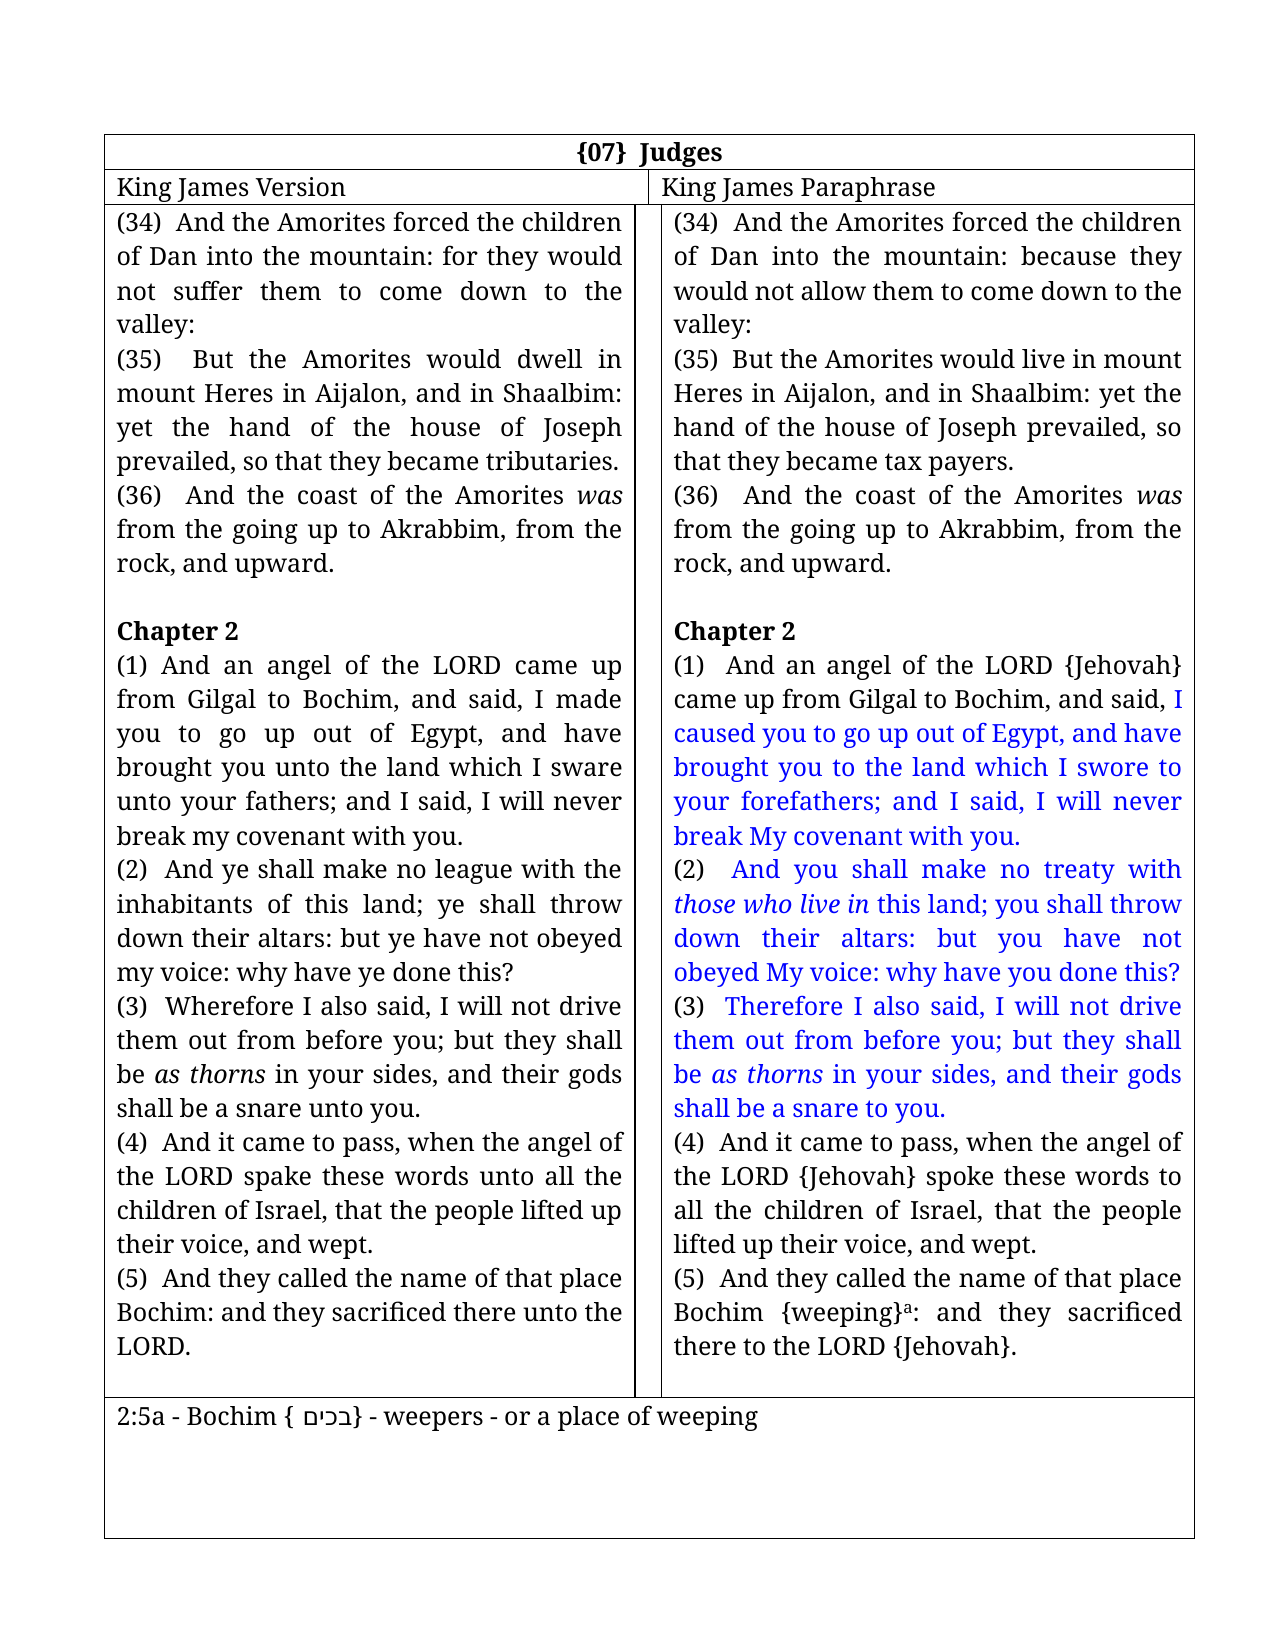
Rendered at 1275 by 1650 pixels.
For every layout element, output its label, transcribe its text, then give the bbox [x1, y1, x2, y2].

table_cell 2:5a - Bochim { בכים} - weepers - or a place of weeping [105, 1398, 1194, 1537]
table_header {07} Judges [105, 135, 1194, 169]
table_cell King James Paraphrase [649, 170, 1194, 204]
table_cell (34) And the Amorites forced the children of Dan into the mountain: because they would not allow them to come down to the valley: (35) But the Amorites would live in mount Heres in Aijalon, and in Shaalbim: yet the hand of the house of Joseph prevailed, so that they became tax payers. (36) And the coast of the Amorites was from the going up to Akrabbim, from the rock, and upward. Chapter 2 (1) And an angel of the LORD {Jehovah} came up from Gilgal to Bochim, and said, I caused you to go up out of Egypt, and have brought you to the land which I swore to your forefathers; and I said, I will never break My covenant with you. (2) And you shall make no treaty with those who live in this land; you shall throw down their altars: but you have not obeyed My voice: why have you done this? (3) Therefore I also said, I will not drive them out from before you; but they shall be as thorns in your sides, and their gods shall be a snare to you. (4) And it came to pass, when the angel of the LORD {Jehovah} spoke these words to all the children of Israel, that the people lifted up their voice, and wept. (5) And they called the name of that place Bochim {weeping}a: and they sacrificed there to the LORD {Jehovah}. [662, 205, 1194, 1397]
table_cell [636, 205, 661, 1397]
table_cell King James Version [105, 170, 648, 204]
table_cell (34) And the Amorites forced the children of Dan into the mountain: for they would not suffer them to come down to the valley: (35) But the Amorites would dwell in mount Heres in Aijalon, and in Shaalbim: yet the hand of the house of Joseph prevailed, so that they became tributaries. (36) And the coast of the Amorites was from the going up to Akrabbim, from the rock, and upward. Chapter 2 (1) And an angel of the LORD came up from Gilgal to Bochim, and said, I made you to go up out of Egypt, and have brought you unto the land which I sware unto your fathers; and I said, I will never break my covenant with you. (2) And ye shall make no league with the inhabitants of this land; ye shall throw down their altars: but ye have not obeyed my voice: why have ye done this? (3) Wherefore I also said, I will not drive them out from before you; but they shall be as thorns in your sides, and their gods shall be a snare unto you. (4) And it came to pass, when the angel of the LORD spake these words unto all the children of Israel, that the people lifted up their voice, and wept. (5) And they called the name of that place Bochim: and they sacrificed there unto the LORD. [105, 205, 634, 1397]
